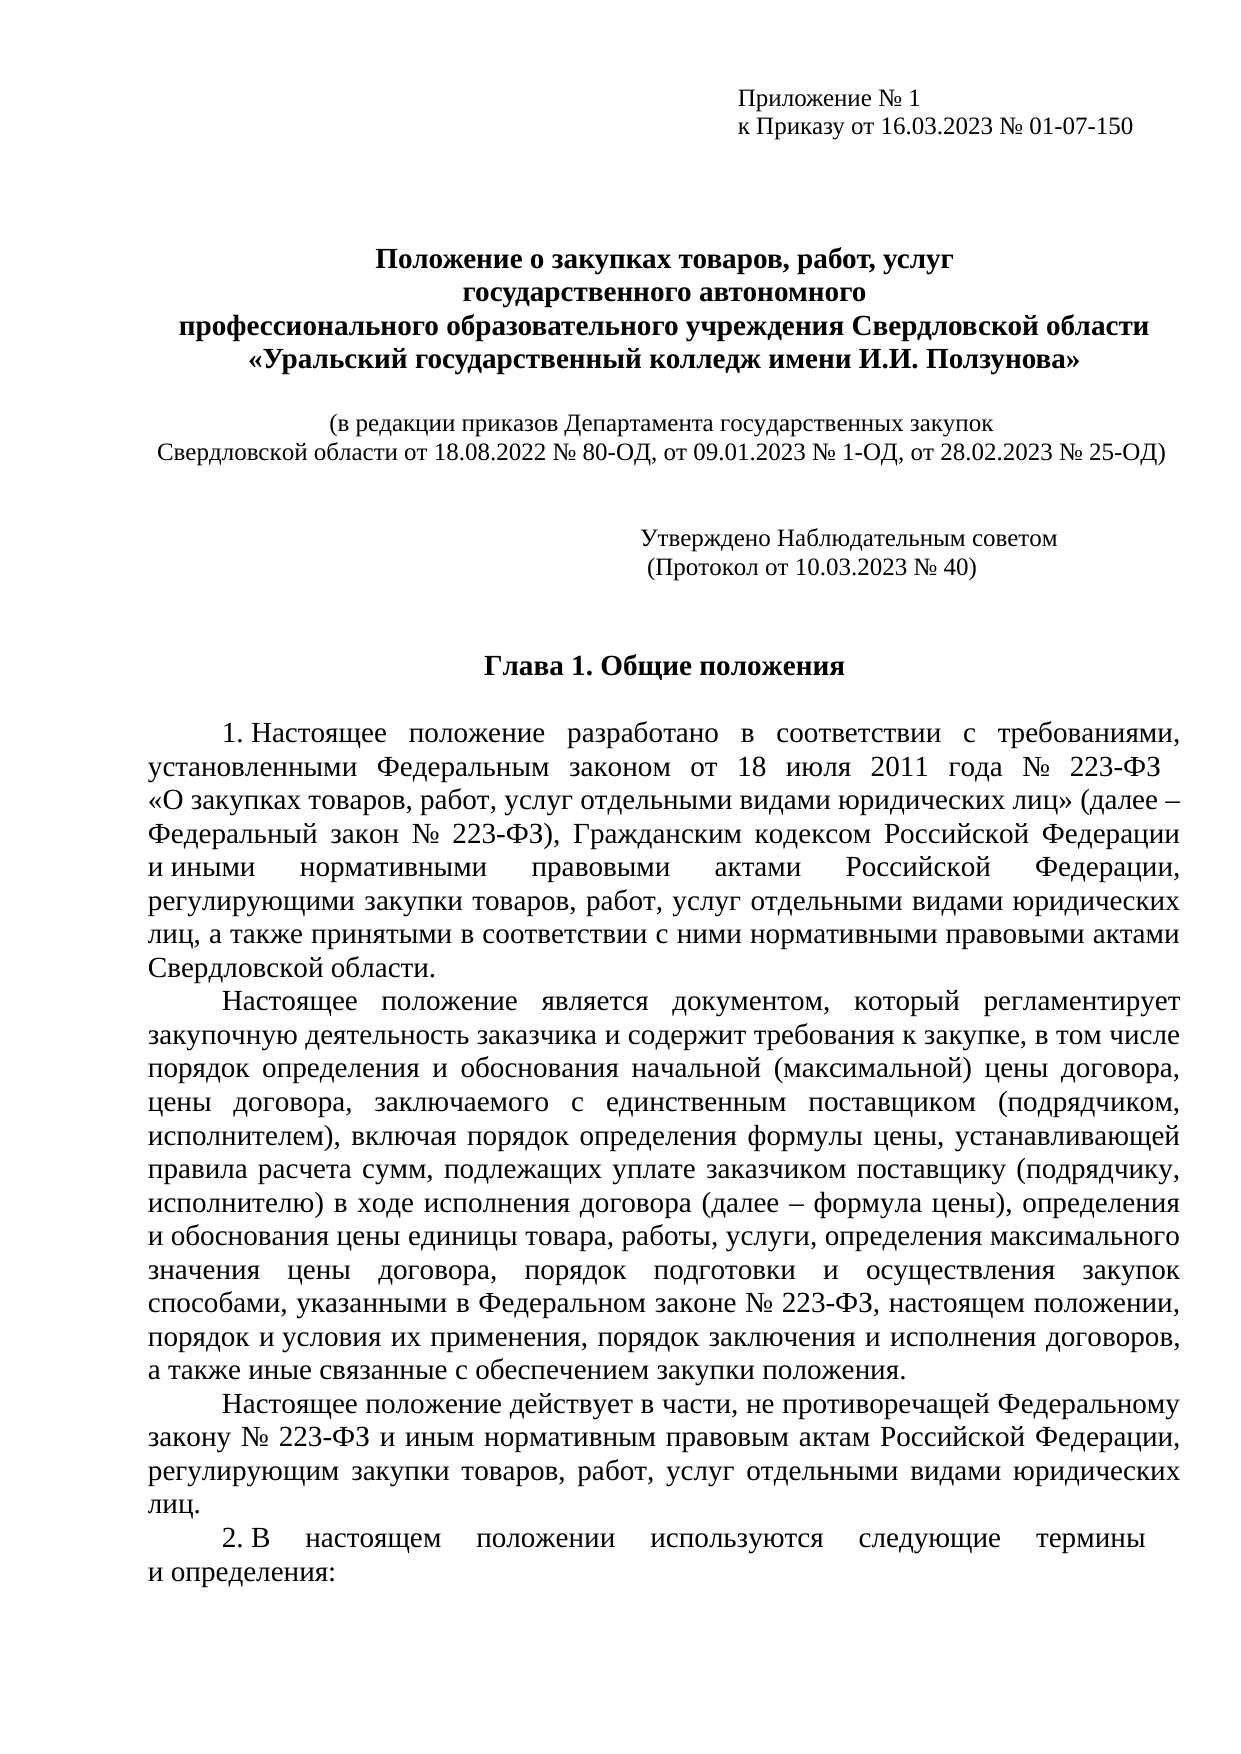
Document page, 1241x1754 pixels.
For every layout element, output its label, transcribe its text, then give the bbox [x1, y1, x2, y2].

text (в редакции приказов Департамента государственных закупок Свердловской области от 18.08.2022 № 80-ОД, от 09.01.2023 № 1-ОД, от 28.02.2023 № 25-ОД) [148, 408, 1181, 466]
text Утверждено Наблюдательным советом [443, 523, 1181, 552]
text Настоящее положение действует в части, не противоречащей Федеральному закону № 223-ФЗ и иным нормативным правовым актам Российской Федерации, регулирующим закупки товаров, работ, услуг отдельными видами юридических лиц. [148, 1386, 1181, 1520]
text профессионального образовательного учреждения Свердловской области [148, 308, 1181, 341]
text Настоящее положение является документом, который регламентирует закупочную деятельность заказчика и содержит требования к закупке, в том числе порядок определения и обоснования начальной (максимальной) цены договора, цены договора, заключаемого с единственным поставщиком (подрядчиком, исполнителем), включая порядок определения формулы цены, устанавливающей правила расчета сумм, подлежащих уплате заказчиком поставщику (подрядчику, исполнителю) в ходе исполнения договора (далее – формула цены), определения и обоснования цены единицы товара, работы, услуги, определения максимального значения цены договора, порядок подготовки и осуществления закупок способами, указанными в Федеральном законе № 223-ФЗ, настоящем положении, порядок и условия их применения, порядок заключения и исполнения договоров, а также иные связанные с обеспечением закупки положения. [148, 983, 1181, 1386]
text (Протокол от 10.03.2023 № 40) [369, 552, 1181, 581]
text «Уральский государственный колледж имени И.И. Ползунова» [148, 341, 1181, 375]
text 1. Настоящее положение разработано в соответствии с требованиями, установленными Федеральным законом от 18 июля 2011 года № 223-ФЗ «О закупках товаров, работ, услуг отдельными видами юридических лиц» (далее – Федеральный закон № 223-ФЗ), Гражданским кодексом Российской Федерации и иными нормативными правовыми актами Российской Федерации, регулирующими закупки товаров, работ, услуг отдельными видами юридических лиц, а также принятыми в соответствии с ними нормативными правовыми актами Свердловской области. [148, 715, 1181, 983]
text Приложение № 1 [664, 83, 1181, 111]
text государственного автономного [148, 274, 1181, 308]
text Глава 1. Общие положения [148, 648, 1181, 682]
text 2. В настоящем положении используются следующие термины и определения: [148, 1520, 1181, 1587]
text Положение о закупках товаров, работ, услуг [148, 241, 1181, 274]
text к Приказу от 16.03.2023 № 01-07-150 [738, 111, 1181, 140]
